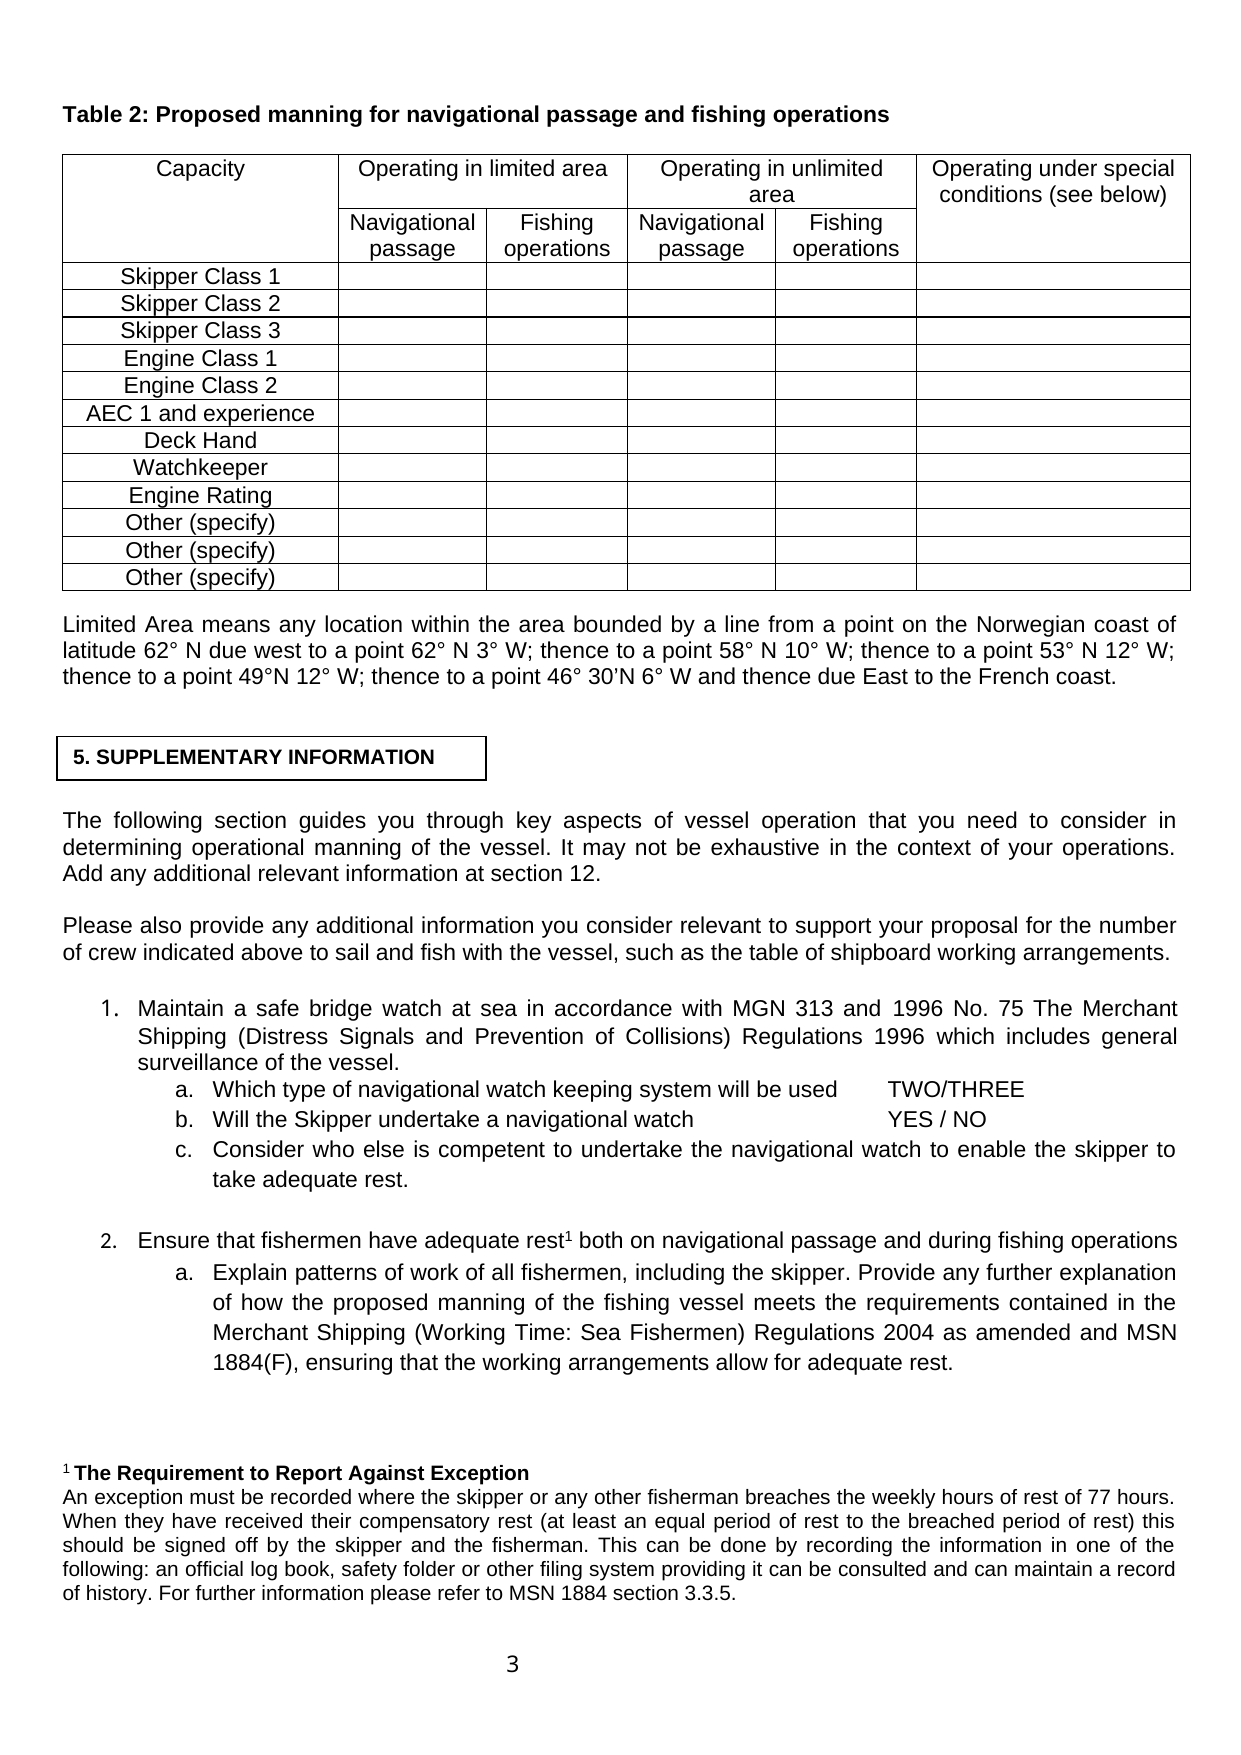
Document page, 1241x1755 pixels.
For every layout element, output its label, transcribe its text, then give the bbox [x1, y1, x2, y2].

table_cell [487, 290, 627, 316]
table_cell [628, 482, 775, 508]
table_cell [339, 509, 486, 536]
table_cell [339, 537, 486, 563]
table_cell [917, 263, 1190, 289]
table_cell [917, 537, 1190, 563]
table_cell [339, 263, 486, 289]
table_cell [776, 482, 916, 508]
table_cell [917, 372, 1190, 398]
text Limited Area means any location within the area bounded by a line from a point on the Norwegian coast of latitude 62° N due west to a point 62° N 3° W; thence to a point 58° N 10° W; thence to a point 53° N 12° W; thence to a point 49°N 12° W; thence to a point 46° 30’N 6° W and thence due East to the French coast. [62, 611, 1178, 689]
table_cell [776, 564, 916, 590]
table_cell [487, 564, 627, 590]
list Will the Skipper undertake a navigational watch YES / NO [175, 1106, 1178, 1132]
table_cell [339, 427, 486, 453]
table_cell [628, 537, 775, 563]
table_cell [487, 400, 627, 426]
table_cell [628, 372, 775, 398]
table_cell [628, 509, 775, 536]
table_cell [776, 290, 916, 316]
table_cell Skipper Class 2 [63, 290, 338, 316]
table_cell [487, 372, 627, 398]
table_cell [628, 290, 775, 316]
table_cell [628, 454, 775, 481]
table_cell [339, 318, 486, 344]
table_cell [776, 509, 916, 536]
table_cell [776, 263, 916, 289]
list Which type of navigational watch keeping system will be used TWO/THREE [175, 1076, 1178, 1102]
table_cell [487, 345, 627, 371]
table_cell Skipper Class 3 [63, 318, 338, 344]
table_cell [339, 564, 486, 590]
text An exception must be recorded where the skipper or any other fisherman breaches the weekly hours of rest of 77 hours. When they have received their compensatory rest (at least an equal period of rest to the breached period of rest) this should be signed off by the skipper and the fisherman. This can be done by recording the information in one of the following: an official log book, safety folder or other filing system providing it can be consulted and can maintain a record of history. For further information please refer to MSN 1884 section 3.3.5. [62, 1485, 1178, 1604]
table_cell Fishing operations [776, 209, 916, 262]
table_cell Other (specify) [63, 509, 338, 536]
table_cell [628, 400, 775, 426]
table_cell [917, 345, 1190, 371]
table_cell [487, 318, 627, 344]
table_cell [776, 427, 916, 453]
table_cell [339, 372, 486, 398]
list Explain patterns of work of all fishermen, including the skipper. Provide any further explanation of how the proposed manning of the fishing vessel meets the requirements contained in the Merchant Shipping (Working Time: Sea Fishermen) Regulations 2004 as amended and MSN 1884(F), ensuring that the working arrangements allow for adequate rest. [175, 1259, 1178, 1376]
table_cell Fishing operations [487, 209, 627, 262]
table_cell [339, 400, 486, 426]
list Maintain a safe bridge watch at sea in accordance with MGN 313 and 1996 No. 75 The Merchant Shipping (Distress Signals and Prevention of Collisions) Regulations 1996 which includes general surveillance of the vessel. [100, 992, 1178, 1076]
table_cell [776, 454, 916, 481]
table_cell [628, 263, 775, 289]
list Consider who else is competent to undertake the navigational watch to enable the skipper to take adequate rest. [175, 1136, 1178, 1192]
table_header Operating in unlimited area [628, 155, 916, 208]
list Ensure that fishermen have adequate rest1 both on navigational passage and during fishing operations [100, 1227, 1178, 1254]
table_cell [339, 290, 486, 316]
table_cell Engine Rating [63, 482, 338, 508]
table_cell [339, 345, 486, 371]
table_cell [917, 564, 1190, 590]
table_cell [487, 263, 627, 289]
text The following section guides you through key aspects of vessel operation that you need to consider in determining operational manning of the vessel. It may not be exhaustive in the context of your operations. Add any additional relevant information at section 12. [62, 807, 1178, 886]
table_cell [917, 318, 1190, 344]
table_cell [487, 509, 627, 536]
text 1 The Requirement to Report Against Exception [62, 1461, 1178, 1485]
table_cell [917, 509, 1190, 536]
table_cell [628, 345, 775, 371]
table_cell Other (specify) [63, 537, 338, 563]
table_cell [487, 454, 627, 481]
table_cell Skipper Class 1 [63, 263, 338, 289]
table_cell [917, 454, 1190, 481]
text Table 2: Proposed manning for navigational passage and fishing operations [62, 101, 1178, 128]
table_cell [917, 290, 1190, 316]
table_cell Navigational passage [339, 209, 486, 262]
text 5. SUPPLEMENTARY INFORMATION [73, 745, 470, 769]
table_cell [917, 400, 1190, 426]
table_header Operating under special conditions (see below) [917, 155, 1190, 262]
table_cell [776, 537, 916, 563]
table_cell Other (specify) [63, 564, 338, 590]
table_cell [917, 482, 1190, 508]
table_cell Engine Class 1 [63, 345, 338, 371]
table_cell [917, 427, 1190, 453]
table_cell [776, 400, 916, 426]
table_cell [487, 427, 627, 453]
table_cell [628, 564, 775, 590]
table_cell [339, 482, 486, 508]
table_cell [628, 427, 775, 453]
table_header Capacity [63, 155, 338, 262]
table_cell Engine Class 2 [63, 372, 338, 398]
table_header Operating in limited area [339, 155, 627, 208]
table_cell [339, 454, 486, 481]
table_cell [776, 318, 916, 344]
table_cell [487, 537, 627, 563]
table_cell Deck Hand [63, 427, 338, 453]
table_cell [776, 372, 916, 398]
table_cell [776, 345, 916, 371]
table_cell Navigational passage [628, 209, 775, 262]
table_cell [487, 482, 627, 508]
text Please also provide any additional information you consider relevant to support your proposal for the number of crew indicated above to sail and fish with the vessel, such as the table of shipboard working arrangements. [62, 912, 1178, 965]
table_cell AEC 1 and experience [63, 400, 338, 426]
table_cell [628, 318, 775, 344]
table_cell Watchkeeper [63, 454, 338, 481]
